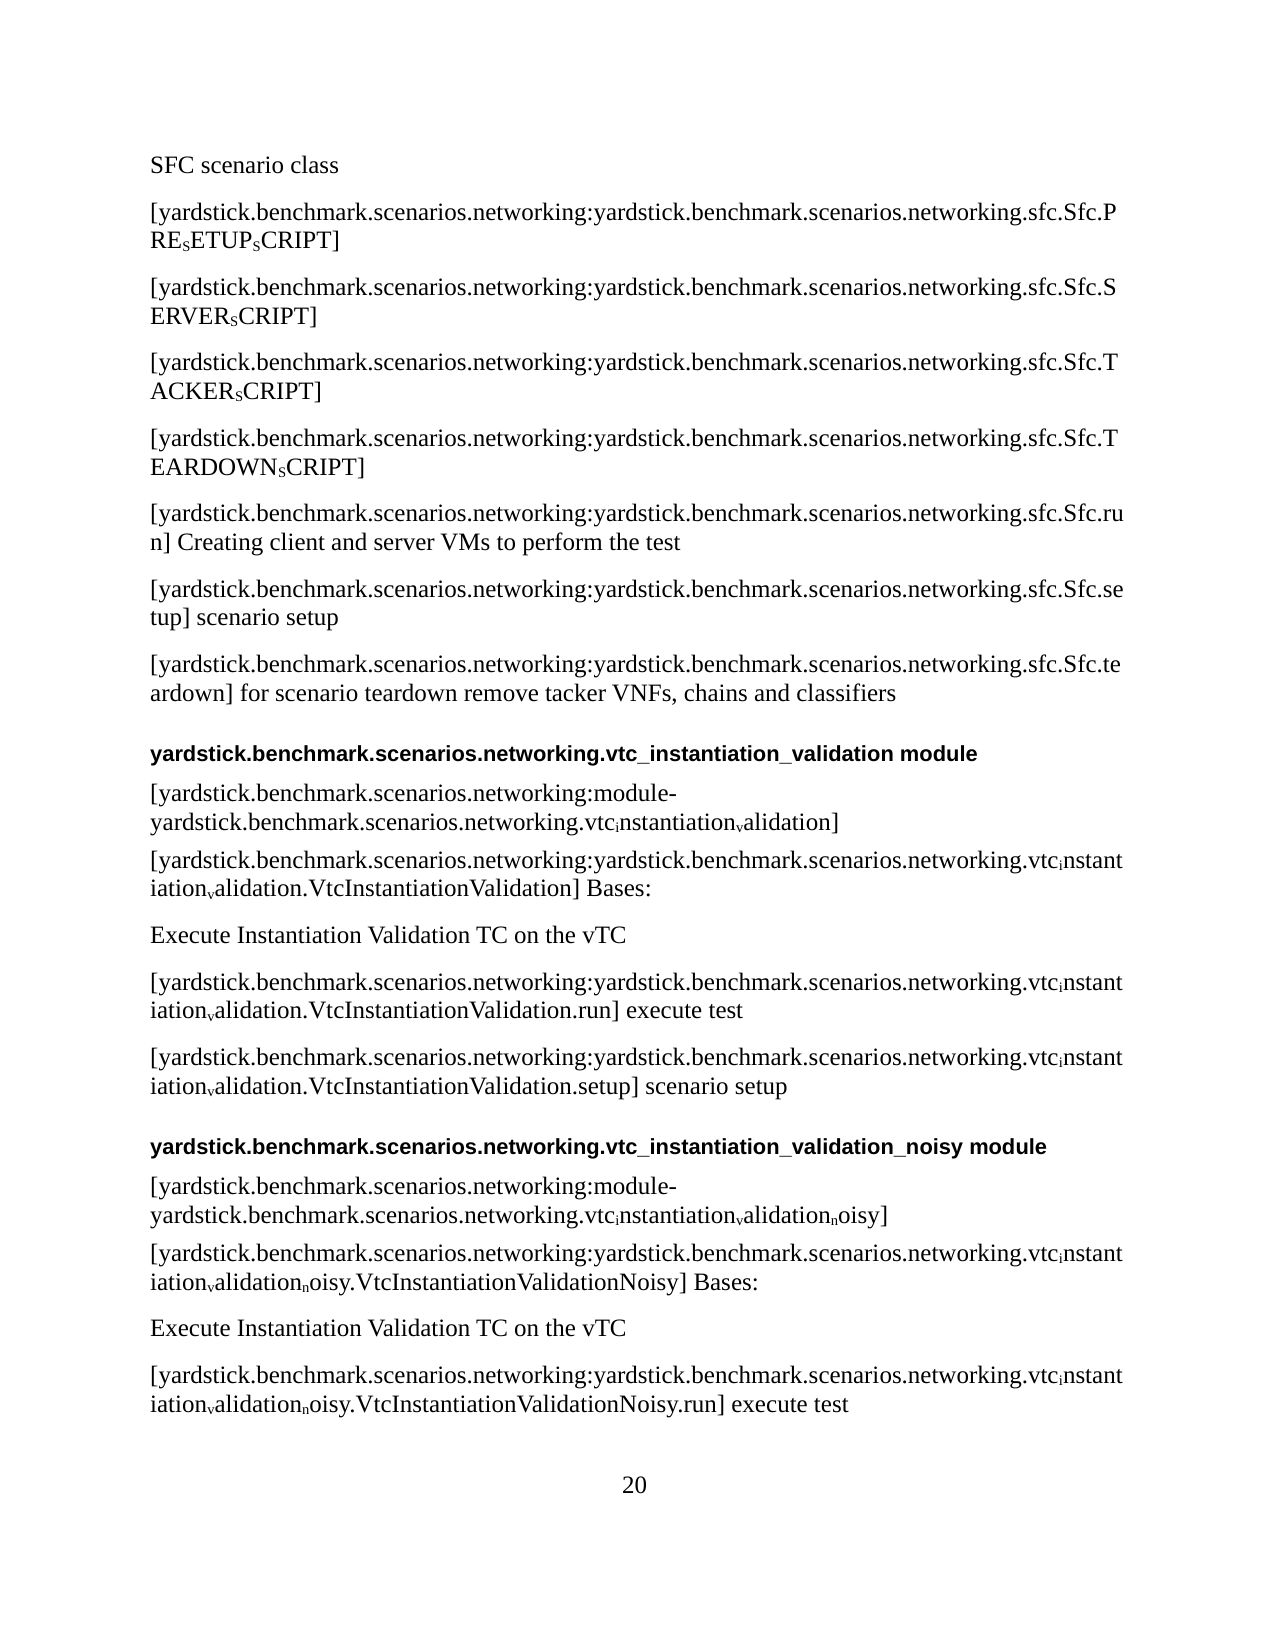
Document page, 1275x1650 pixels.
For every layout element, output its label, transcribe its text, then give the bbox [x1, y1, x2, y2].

text [yardstick.benchmark.scenarios.networking:yardstick.benchmark.scenarios.networking.sfc.Sfc.PRESETUPSCRIPT] [150, 197, 1125, 254]
text [yardstick.benchmark.scenarios.networking:yardstick.benchmark.scenarios.networking.sfc.Sfc.SERVERSCRIPT] [150, 272, 1125, 329]
text Execute Instantiation Validation TC on the vTC [150, 1313, 1125, 1342]
text [yardstick.benchmark.scenarios.networking:yardstick.benchmark.scenarios.networking.vtcinstantiationvalidationnoisy.VtcInstantiationValidationNoisy] Bases: [150, 1238, 1125, 1295]
text [yardstick.benchmark.scenarios.networking:module-yardstick.benchmark.scenarios.networking.vtcinstantiationvalidation] [150, 778, 1125, 836]
text [yardstick.benchmark.scenarios.networking:yardstick.benchmark.scenarios.networking.vtcinstantiationvalidation.VtcInstantiationValidation.run] execute test [150, 967, 1125, 1024]
text [yardstick.benchmark.scenarios.networking:yardstick.benchmark.scenarios.networking.sfc.Sfc.setup] scenario setup [150, 574, 1125, 631]
text [yardstick.benchmark.scenarios.networking:yardstick.benchmark.scenarios.networking.vtcinstantiationvalidationnoisy.VtcInstantiationValidationNoisy.run] execute test [150, 1360, 1125, 1417]
text [yardstick.benchmark.scenarios.networking:yardstick.benchmark.scenarios.networking.sfc.Sfc.TACKERSCRIPT] [150, 347, 1125, 405]
text [yardstick.benchmark.scenarios.networking:yardstick.benchmark.scenarios.networking.vtcinstantiationvalidation.VtcInstantiationValidation] Bases: [150, 845, 1125, 902]
text Execute Instantiation Validation TC on the vTC [150, 920, 1125, 949]
text [yardstick.benchmark.scenarios.networking:yardstick.benchmark.scenarios.networking.vtcinstantiationvalidation.VtcInstantiationValidation.setup] scenario setup [150, 1042, 1125, 1100]
subtitle yardstick.benchmark.scenarios.networking.vtc_instantiation_validation module [150, 741, 1125, 766]
text [yardstick.benchmark.scenarios.networking:yardstick.benchmark.scenarios.networking.sfc.Sfc.run] Creating client and server VMs to perform the test [150, 498, 1125, 556]
text [yardstick.benchmark.scenarios.networking:yardstick.benchmark.scenarios.networking.sfc.Sfc.teardown] for scenario teardown remove tacker VNFs, chains and classifiers [150, 649, 1125, 707]
text SFC scenario class [150, 150, 1125, 179]
subtitle yardstick.benchmark.scenarios.networking.vtc_instantiation_validation_noisy module [150, 1134, 1125, 1159]
text [yardstick.benchmark.scenarios.networking:yardstick.benchmark.scenarios.networking.sfc.Sfc.TEARDOWNSCRIPT] [150, 423, 1125, 480]
text [yardstick.benchmark.scenarios.networking:module-yardstick.benchmark.scenarios.networking.vtcinstantiationvalidationnoisy] [150, 1171, 1125, 1229]
